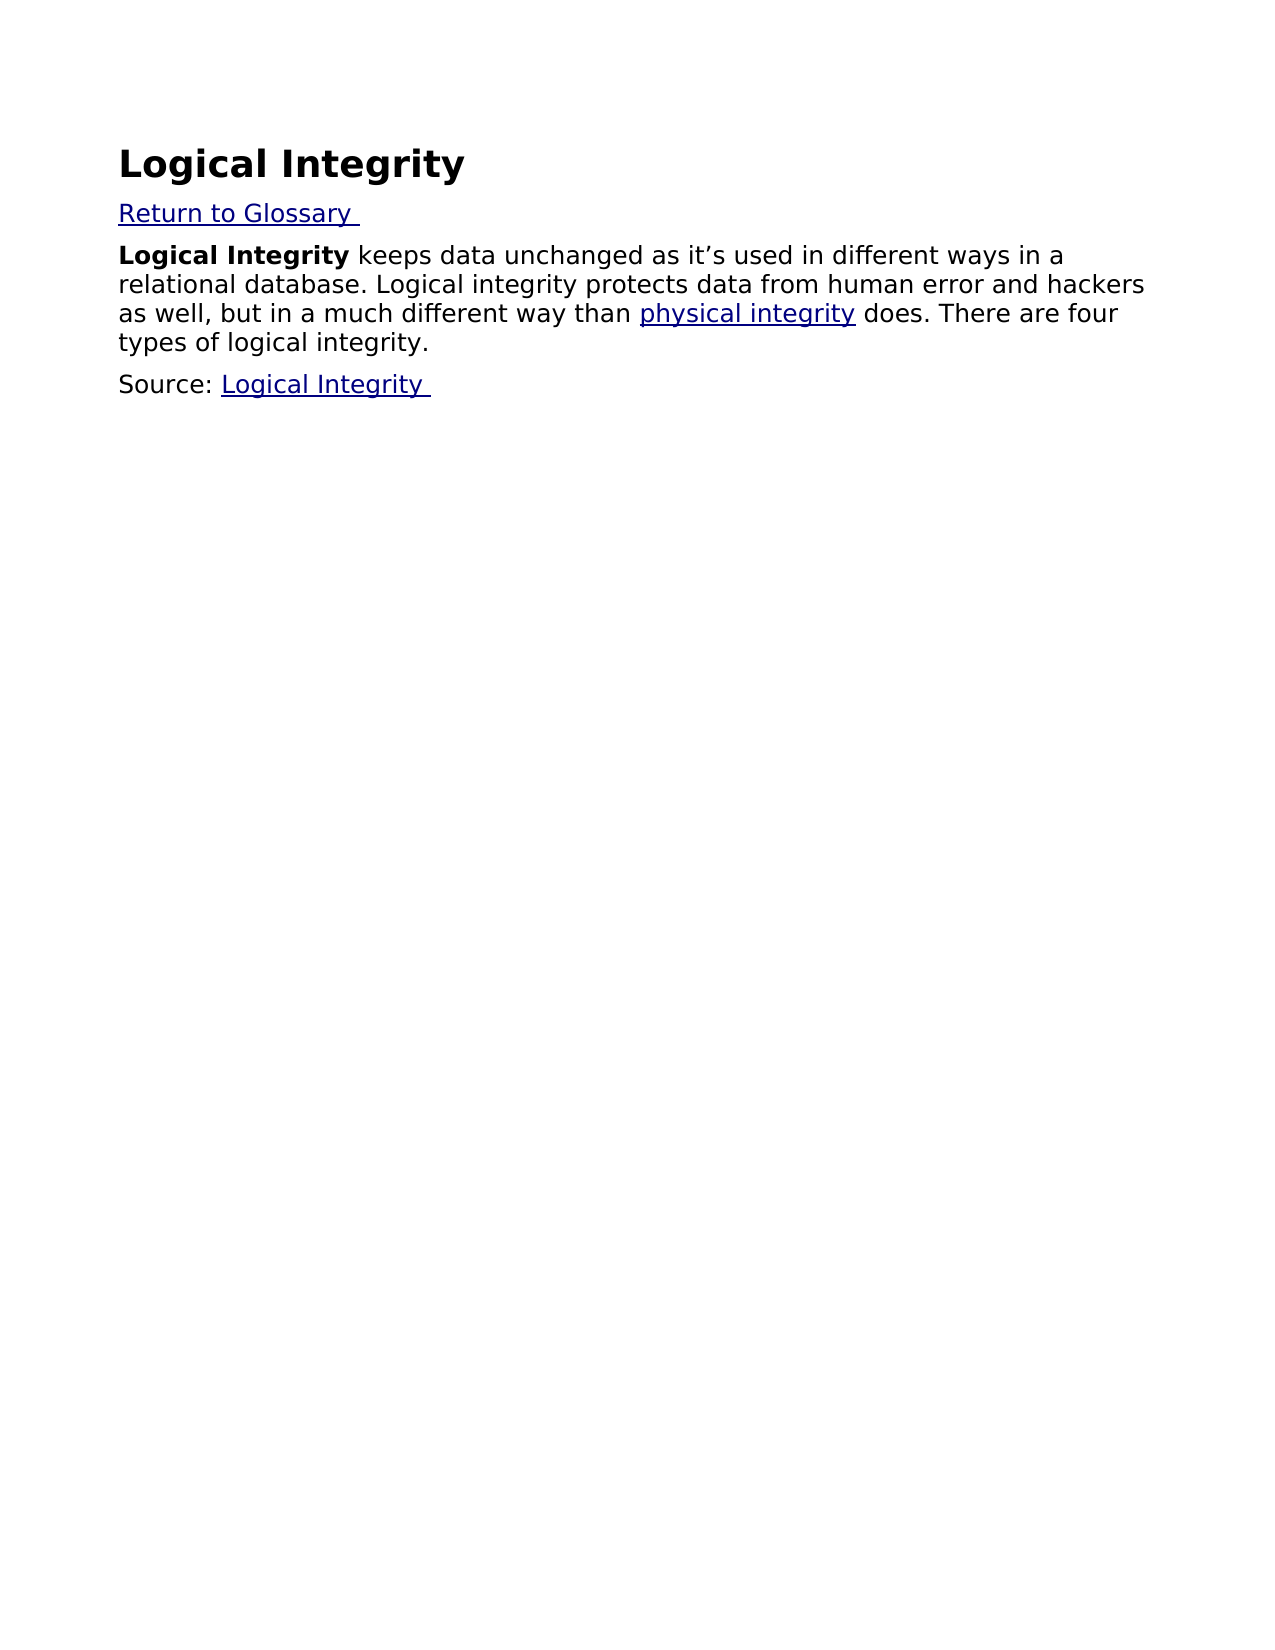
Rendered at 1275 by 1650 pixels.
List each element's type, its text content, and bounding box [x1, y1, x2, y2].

subtitle Logical Integrity [118, 143, 1157, 187]
text Logical Integrity keeps data unchanged as it’s used in different ways in a relational database. Logical integrity protects data from human error and hackers as well, but in a much different way than physical integrity does. There are four types of logical integrity. [118, 241, 1157, 358]
text Return to Glossary [118, 199, 1157, 228]
text Source: Logical Integrity [118, 370, 1157, 399]
